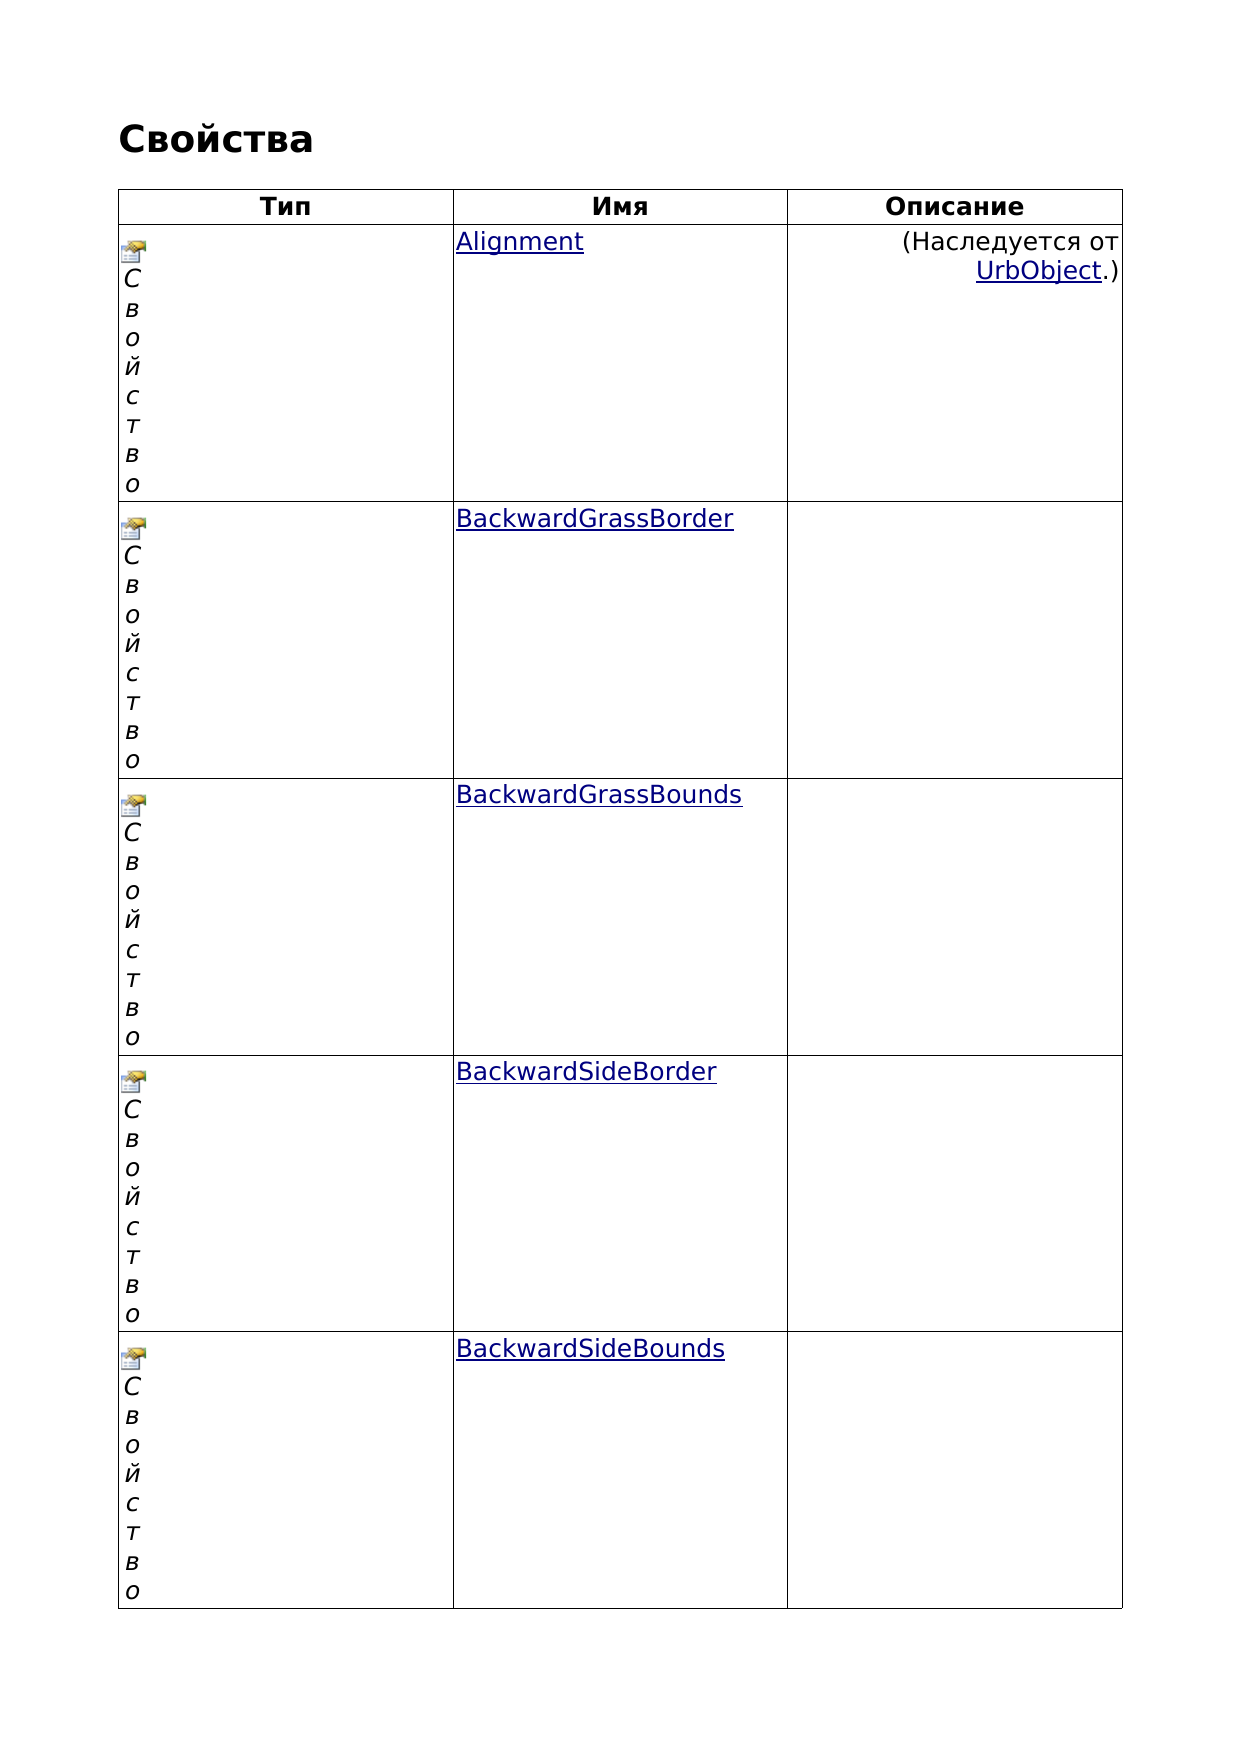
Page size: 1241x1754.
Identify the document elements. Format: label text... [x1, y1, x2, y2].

table_cell BackwardSideBorder [454, 1056, 787, 1331]
subtitle Свойства [118, 118, 1122, 162]
table_cell Alignment [454, 225, 787, 501]
table_cell [119, 225, 453, 501]
table_cell [788, 1332, 1122, 1608]
table_header Тип [119, 190, 453, 224]
table_cell BackwardSideBounds [454, 1332, 787, 1608]
table_cell (Наследуется от UrbObject.) [788, 225, 1122, 501]
table_cell BackwardGrassBorder [454, 502, 787, 778]
picture [121, 793, 147, 819]
table_cell BackwardGrassBounds [454, 779, 787, 1054]
picture [121, 239, 147, 265]
picture [121, 1070, 147, 1095]
table_cell [119, 1056, 453, 1331]
table_cell [119, 502, 453, 778]
picture [121, 516, 147, 542]
table_header Имя [454, 190, 787, 224]
table_cell [119, 1332, 453, 1608]
picture [121, 1346, 147, 1372]
table_cell [119, 779, 453, 1054]
table_header Описание [788, 190, 1122, 224]
table_cell [788, 1056, 1122, 1331]
table_cell [788, 779, 1122, 1054]
table_cell [788, 502, 1122, 778]
